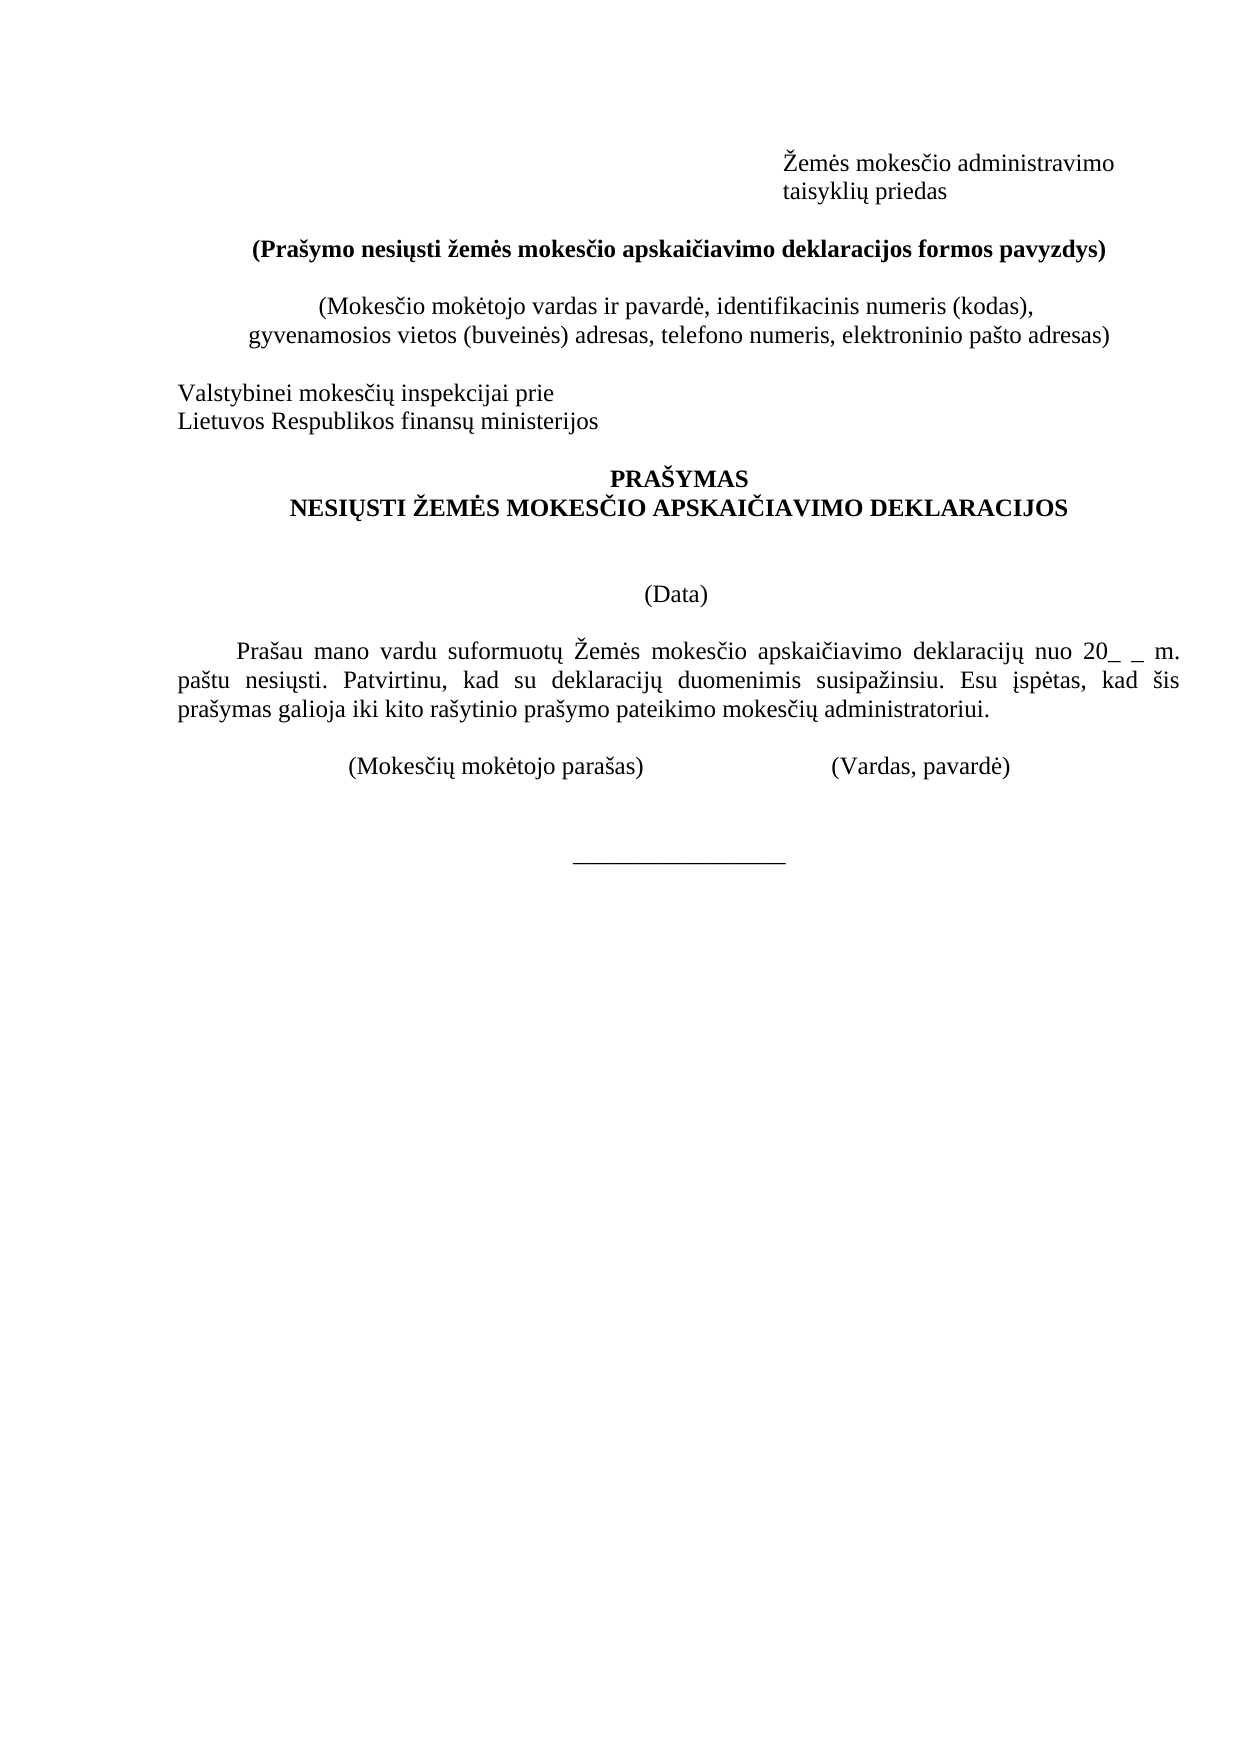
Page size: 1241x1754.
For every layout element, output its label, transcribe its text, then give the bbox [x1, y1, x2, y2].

text (Prašymo nesiųsti žemės mokesčio apskaičiavimo deklaracijos formos pavyzdys) [177, 234, 1181, 263]
text Prašau mano vardu suformuotų Žemės mokesčio apskaičiavimo deklaracijų nuo 20_ _ m. paštu nesiųsti. Patvirtinu, kad su deklaracijų duomenimis susipažinsiu. Esu įspėtas, kad šis prašymas galioja iki kito rašytinio prašymo pateikimo mokesčių administratoriui. [177, 636, 1181, 723]
text (Mokesčio mokėtojo vardas ir pavardė, identifikacinis numeris (kodas), [177, 291, 1181, 320]
text _________________ [177, 838, 1181, 866]
text NESIŲSTI ŽEMĖS MOKESČIO APSKAIČIAVIMO DEKLARACIJOS [177, 493, 1181, 521]
text (Data) [177, 579, 1181, 608]
text Lietuvos Respublikos finansų ministerijos [177, 406, 1181, 435]
text gyvenamosios vietos (buveinės) adresas, telefono numeris, elektroninio pašto adresas) [177, 320, 1181, 349]
text Žemės mokesčio administravimo taisyklių priedas [783, 148, 1181, 205]
text PRAŠYMAS [177, 464, 1181, 493]
text (Mokesčių mokėtojo parašas) (Vardas, pavardė) [177, 751, 1181, 780]
text Valstybinei mokesčių inspekcijai prie [177, 378, 1181, 406]
